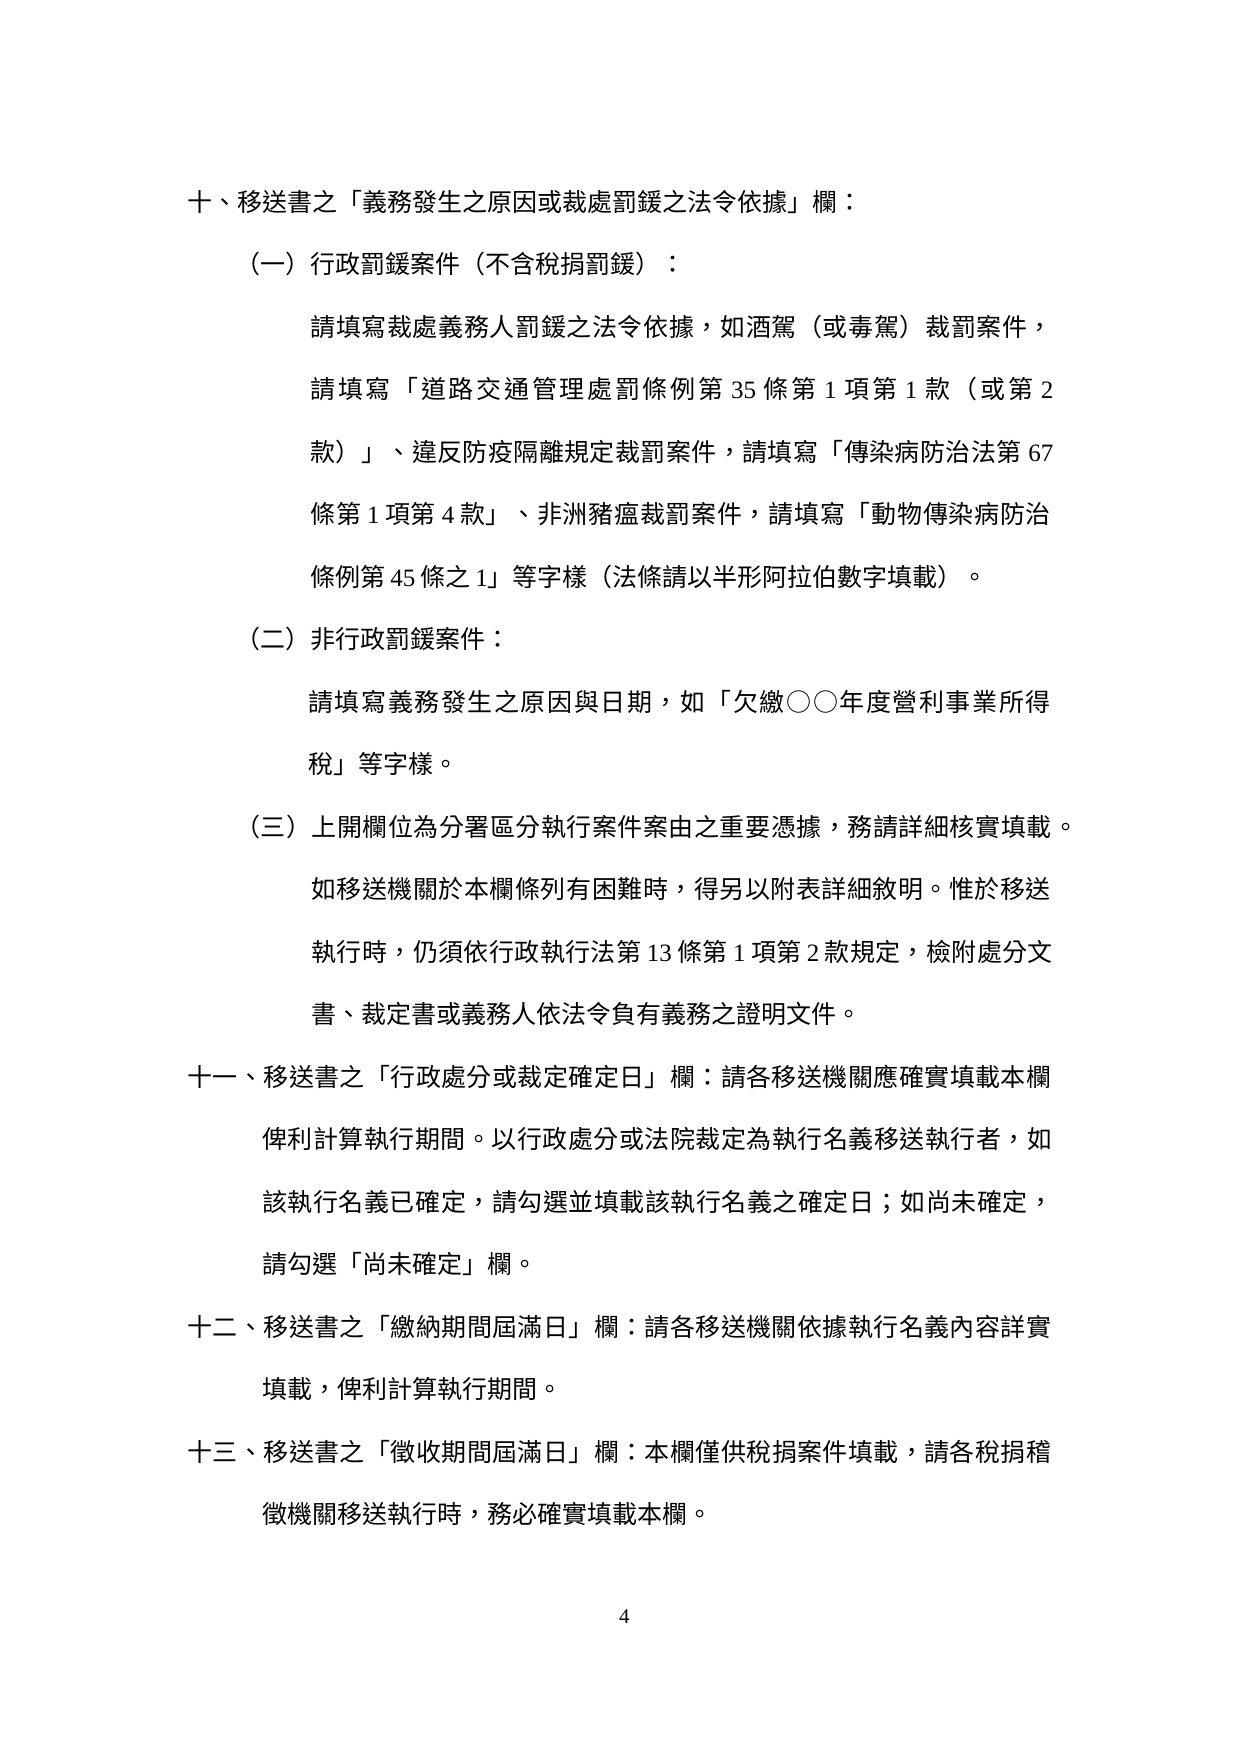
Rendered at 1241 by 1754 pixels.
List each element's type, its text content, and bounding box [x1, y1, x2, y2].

text 十、移送書之「義務發生之原因或裁處罰鍰之法令依據」欄： [187, 159, 1053, 221]
text 請填寫義務發生之原因與日期，如「欠繳○○年度營利事業所得稅」等字樣。 [308, 659, 1053, 784]
text （一）行政罰鍰案件（不含稅捐罰鍰）： [235, 221, 1053, 284]
text 十二、移送書之「繳納期間屆滿日」欄：請各移送機關依據執行名義內容詳實填載，俾利計算執行期間。 [187, 1284, 1053, 1409]
text （二）非行政罰鍰案件： [235, 596, 1053, 659]
text 請填寫裁處義務人罰鍰之法令依據，如酒駕（或毒駕）裁罰案件，請填寫「道路交通管理處罰條例第35條第1項第1款（或第2款）」、違反防疫隔離規定裁罰案件，請填寫「傳染病防治法第67條第1項第4款」、非洲豬瘟裁罰案件，請填寫「動物傳染病防治條例第45條之1」等字樣（法條請以半形阿拉伯數字填載）。 [310, 284, 1053, 596]
text 十一、移送書之「行政處分或裁定確定日」欄：請各移送機關應確實填載本欄，俾利計算執行期間。以行政處分或法院裁定為執行名義移送執行者，如該執行名義已確定，請勾選並填載該執行名義之確定日；如尚未確定，請勾選「尚未確定」欄。 [187, 1034, 1053, 1284]
text （三）上開欄位為分署區分執行案件案由之重要憑據，務請詳細核實填載。如移送機關於本欄條列有困難時，得另以附表詳細敘明。惟於移送執行時，仍須依行政執行法第13條第1項第2款規定，檢附處分文書、裁定書或義務人依法令負有義務之證明文件。 [235, 784, 1053, 1034]
text 十三、移送書之「徵收期間屆滿日」欄：本欄僅供稅捐案件填載，請各稅捐稽徵機關移送執行時，務必確實填載本欄。 [187, 1409, 1053, 1534]
